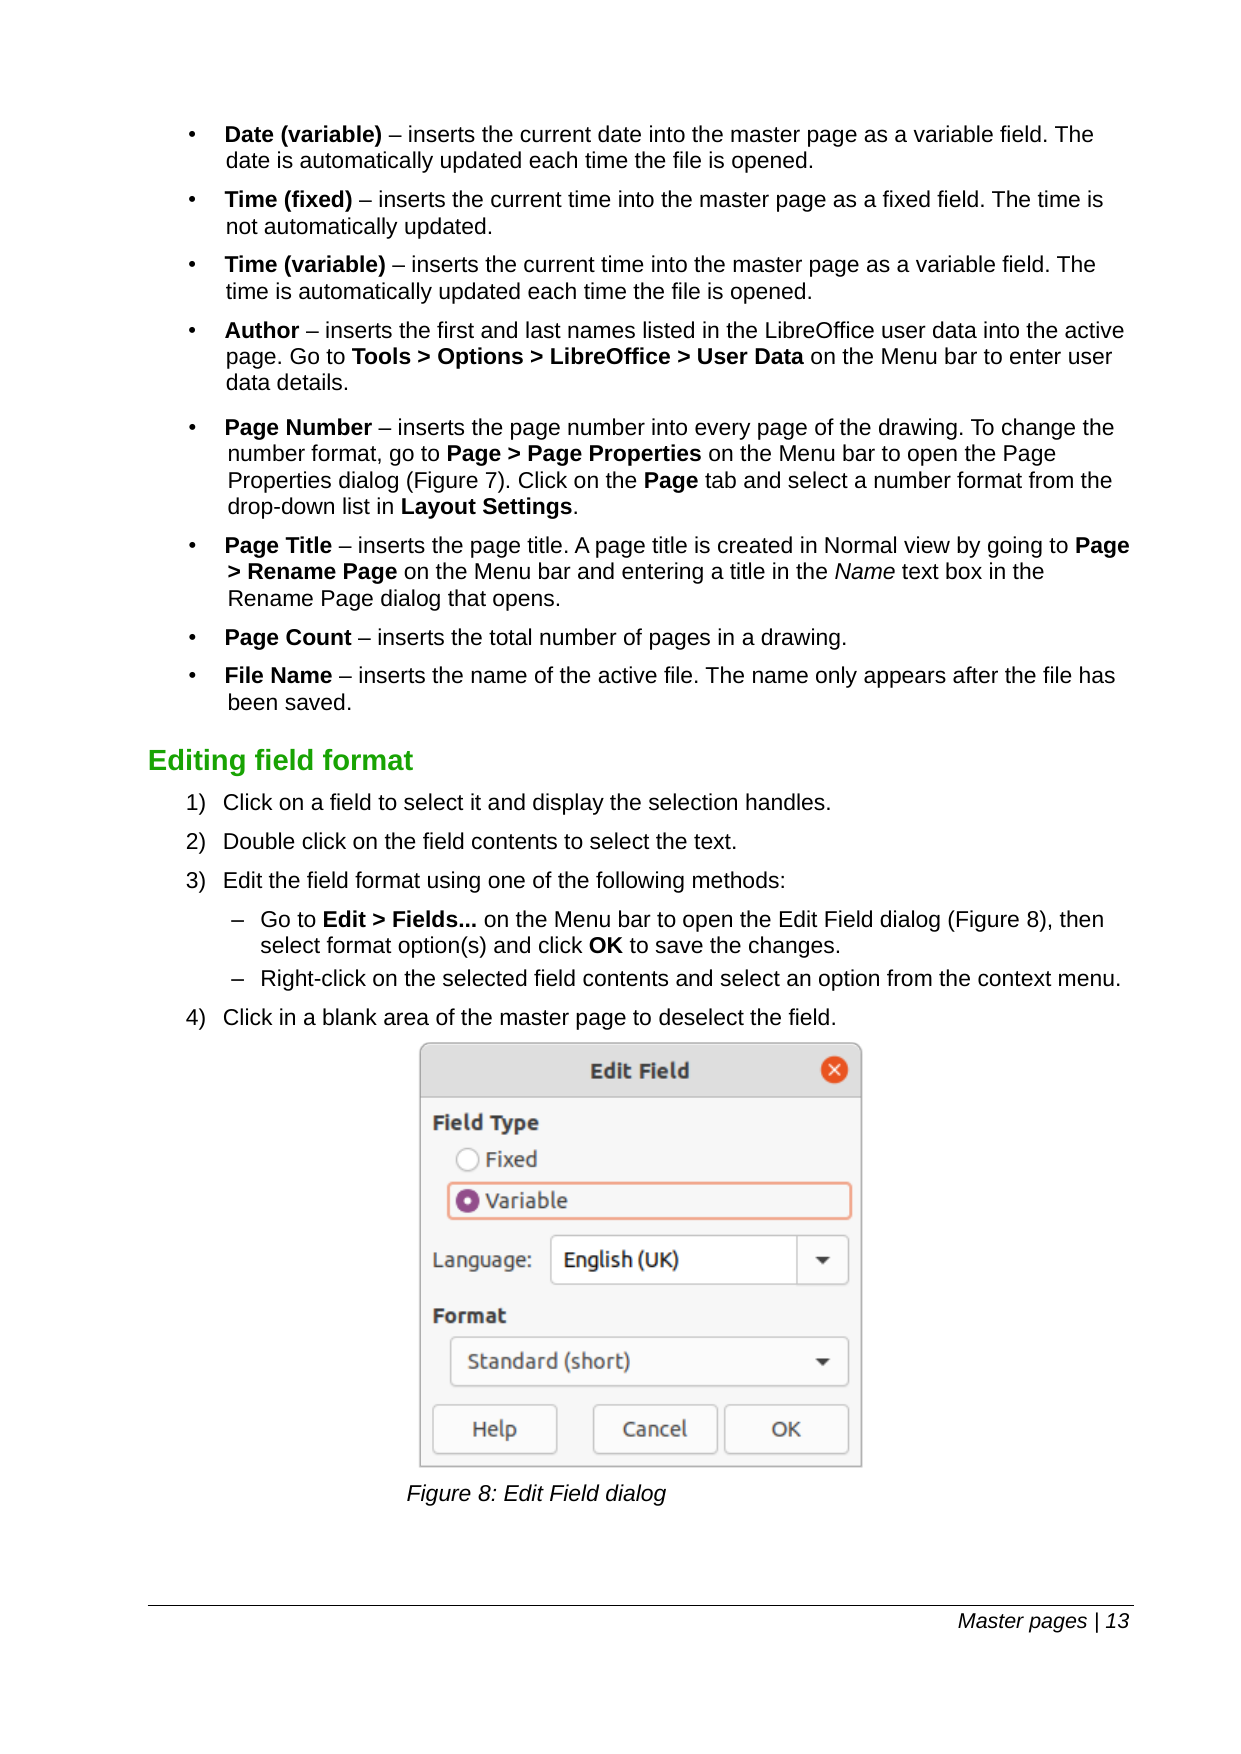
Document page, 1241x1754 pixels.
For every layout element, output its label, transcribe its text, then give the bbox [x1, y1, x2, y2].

list Author – inserts the first and last names listed in the LibreOffice user data into the active page. Go to Tools > Options > LibreOffice > User Data on the Menu bar to enter user data details. [185, 314, 1134, 399]
list Click on a field to select it and display the selection handles. [206, 789, 1134, 815]
list Page Title – inserts the page title. A page title is created in Normal view by going to Page > Rename Page on the Menu bar and entering a title in the Name text box in the Rename Page dialog that opens. [185, 529, 1134, 611]
list Go to Edit > Fields... on the Menu bar to open the Edit Field dialog (Figure 8), then select format option(s) and click OK to save the changes. [231, 906, 1134, 958]
list Date (variable) – inserts the current date into the master page as a variable field. The date is automatically updated each time the file is opened. [185, 118, 1134, 174]
text Figure 8: Edit Field dialog [406, 1481, 875, 1506]
list Double click on the field contents to select the text. [206, 828, 1134, 854]
subtitle Editing field format [148, 743, 1134, 777]
list Edit the field format using one of the following methods: [206, 867, 1134, 893]
list Click in a blank area of the master page to deselect the field. [206, 1003, 1134, 1030]
picture [406, 1042, 876, 1481]
list Page Number – inserts the page number into every page of the drawing. To change the number format, go to Page > Page Properties on the Menu bar to open the Page Properties dialog (Figure 7). Click on the Page tab and select a number format from the drop-down list in Layout Settings. [185, 411, 1134, 519]
list Time (fixed) – inserts the current time into the master page as a fixed field. The time is not automatically updated. [185, 183, 1134, 239]
list File Name – inserts the name of the active file. The name only appears after the file has been saved. [185, 659, 1134, 718]
list Right-click on the selected field contents and select an option from the context menu. [231, 964, 1134, 991]
list Page Count – inserts the total number of pages in a drawing. [185, 621, 1134, 650]
list Time (variable) – inserts the current time into the master page as a variable field. The time is automatically updated each time the file is opened. [185, 248, 1134, 304]
